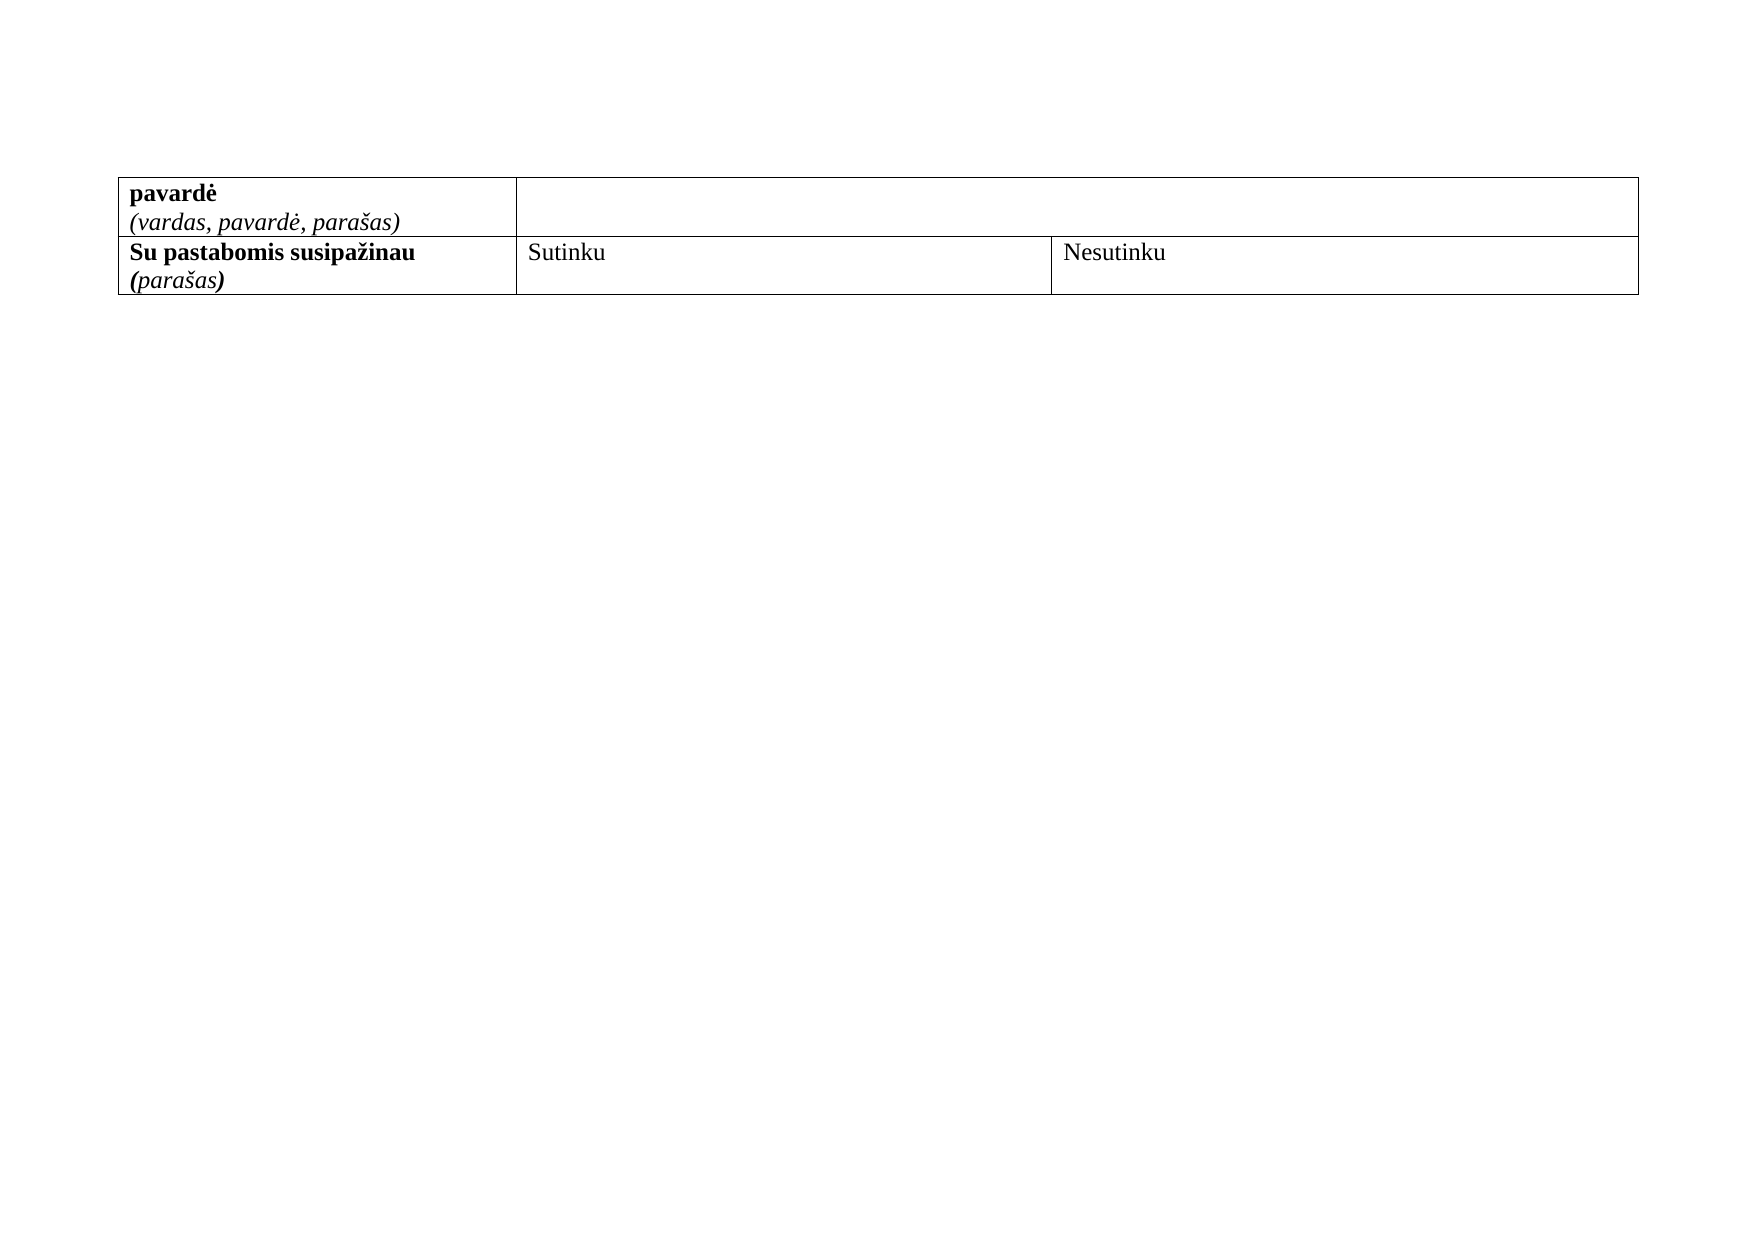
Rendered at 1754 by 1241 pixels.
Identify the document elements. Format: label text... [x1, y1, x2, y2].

table_cell Su pastabomis susipažinau (parašas) [119, 237, 516, 294]
table_header [517, 178, 1638, 236]
table_cell Nesutinku [1052, 237, 1638, 294]
table_header pavardė (vardas, pavardė, parašas) [119, 178, 516, 236]
table_cell Sutinku [517, 237, 1051, 294]
